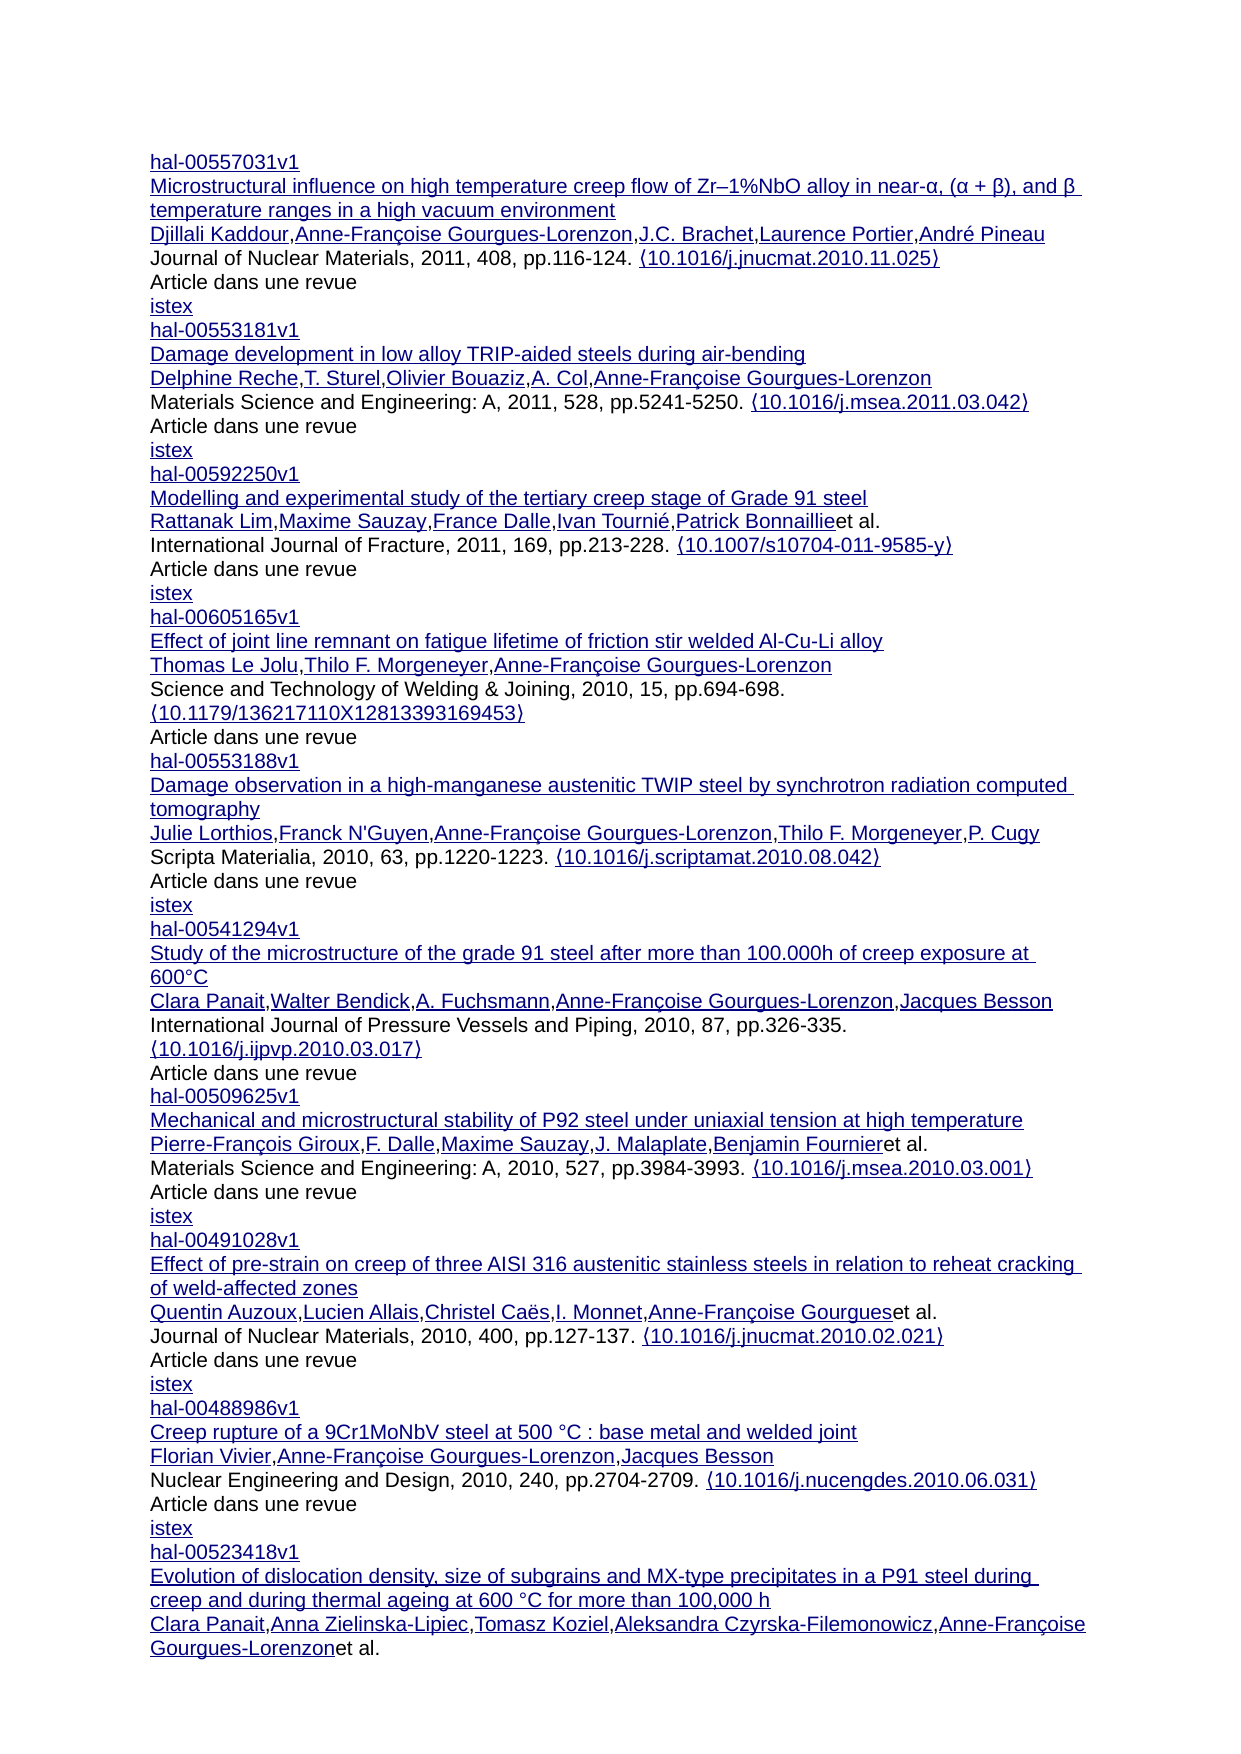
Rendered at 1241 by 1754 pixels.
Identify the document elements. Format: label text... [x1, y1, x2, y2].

table_cell Study of the microstructure of the grade 91 steel after more than 100.000h of creep exposure at 600°C Clara Panait,Walter Bendick,A. Fuchsmann,Anne-Françoise Gourgues-Lorenzon,Jacques Besson International Journal of Pressure Vessels and Piping, 2010, 87, pp.326-335. ⟨10.1016/j.ijpvp.2010.03.017⟩ Article dans une revue hal-00509625v1 [150, 941, 1090, 1108]
table_cell Mechanical and microstructural stability of P92 steel under uniaxial tension at high temperature Pierre-François Giroux,F. Dalle,Maxime Sauzay,J. Malaplate,Benjamin Fournieret al. Materials Science and Engineering: A, 2010, 527, pp.3984-3993. ⟨10.1016/j.msea.2010.03.001⟩ Article dans une revue istex hal-00491028v1 [150, 1108, 1090, 1252]
table_cell Modelling and experimental study of the tertiary creep stage of Grade 91 steel Rattanak Lim,Maxime Sauzay,France Dalle,Ivan Tournié,Patrick Bonnaillieet al. International Journal of Fracture, 2011, 169, pp.213-228. ⟨10.1007/s10704-011-9585-y⟩ Article dans une revue istex hal-00605165v1 [150, 485, 1090, 629]
table_cell Damage development in low alloy TRIP-aided steels during air-bending Delphine Reche,T. Sturel,Olivier Bouaziz,A. Col,Anne-Françoise Gourgues-Lorenzon Materials Science and Engineering: A, 2011, 528, pp.5241-5250. ⟨10.1016/j.msea.2011.03.042⟩ Article dans une revue istex hal-00592250v1 [150, 342, 1090, 485]
table_cell Microstructural influence on high temperature creep flow of Zr–1%NbO alloy in near-α, (α + β), and β temperature ranges in a high vacuum environment Djillali Kaddour,Anne-Françoise Gourgues-Lorenzon,J.C. Brachet,Laurence Portier,André Pineau Journal of Nuclear Materials, 2011, 408, pp.116-124. ⟨10.1016/j.jnucmat.2010.11.025⟩ Article dans une revue istex hal-00553181v1 [150, 174, 1090, 342]
table_cell Damage observation in a high-manganese austenitic TWIP steel by synchrotron radiation computed tomography Julie Lorthios,Franck N'Guyen,Anne-Françoise Gourgues-Lorenzon,Thilo F. Morgeneyer,P. Cugy Scripta Materialia, 2010, 63, pp.1220-1223. ⟨10.1016/j.scriptamat.2010.08.042⟩ Article dans une revue istex hal-00541294v1 [150, 773, 1090, 941]
table_cell Effect of joint line remnant on fatigue lifetime of friction stir welded Al-Cu-Li alloy Thomas Le Jolu,Thilo F. Morgeneyer,Anne-Françoise Gourgues-Lorenzon Science and Technology of Welding & Joining, 2010, 15, pp.694-698. ⟨10.1179/136217110X12813393169453⟩ Article dans une revue hal-00553188v1 [150, 629, 1090, 773]
table_cell Evolution of dislocation density, size of subgrains and MX-type precipitates in a P91 steel during creep and during thermal ageing at 600 °C for more than 100,000 h Clara Panait,Anna Zielinska-Lipiec,Tomasz Koziel,Aleksandra Czyrska-Filemonowicz,Anne-Françoise Gourgues-Lorenzonet al. [150, 1564, 1090, 1659]
table_cell hal-00557031v1 [150, 150, 1090, 174]
table_cell Effect of pre-strain on creep of three AISI 316 austenitic stainless steels in relation to reheat cracking of weld-affected zones Quentin Auzoux,Lucien Allais,Christel Caës,I. Monnet,Anne-Françoise Gourgueset al. Journal of Nuclear Materials, 2010, 400, pp.127-137. ⟨10.1016/j.jnucmat.2010.02.021⟩ Article dans une revue istex hal-00488986v1 [150, 1252, 1090, 1420]
table_cell Creep rupture of a 9Cr1MoNbV steel at 500 °C : base metal and welded joint Florian Vivier,Anne-Françoise Gourgues-Lorenzon,Jacques Besson Nuclear Engineering and Design, 2010, 240, pp.2704-2709. ⟨10.1016/j.nucengdes.2010.06.031⟩ Article dans une revue istex hal-00523418v1 [150, 1420, 1090, 1563]
